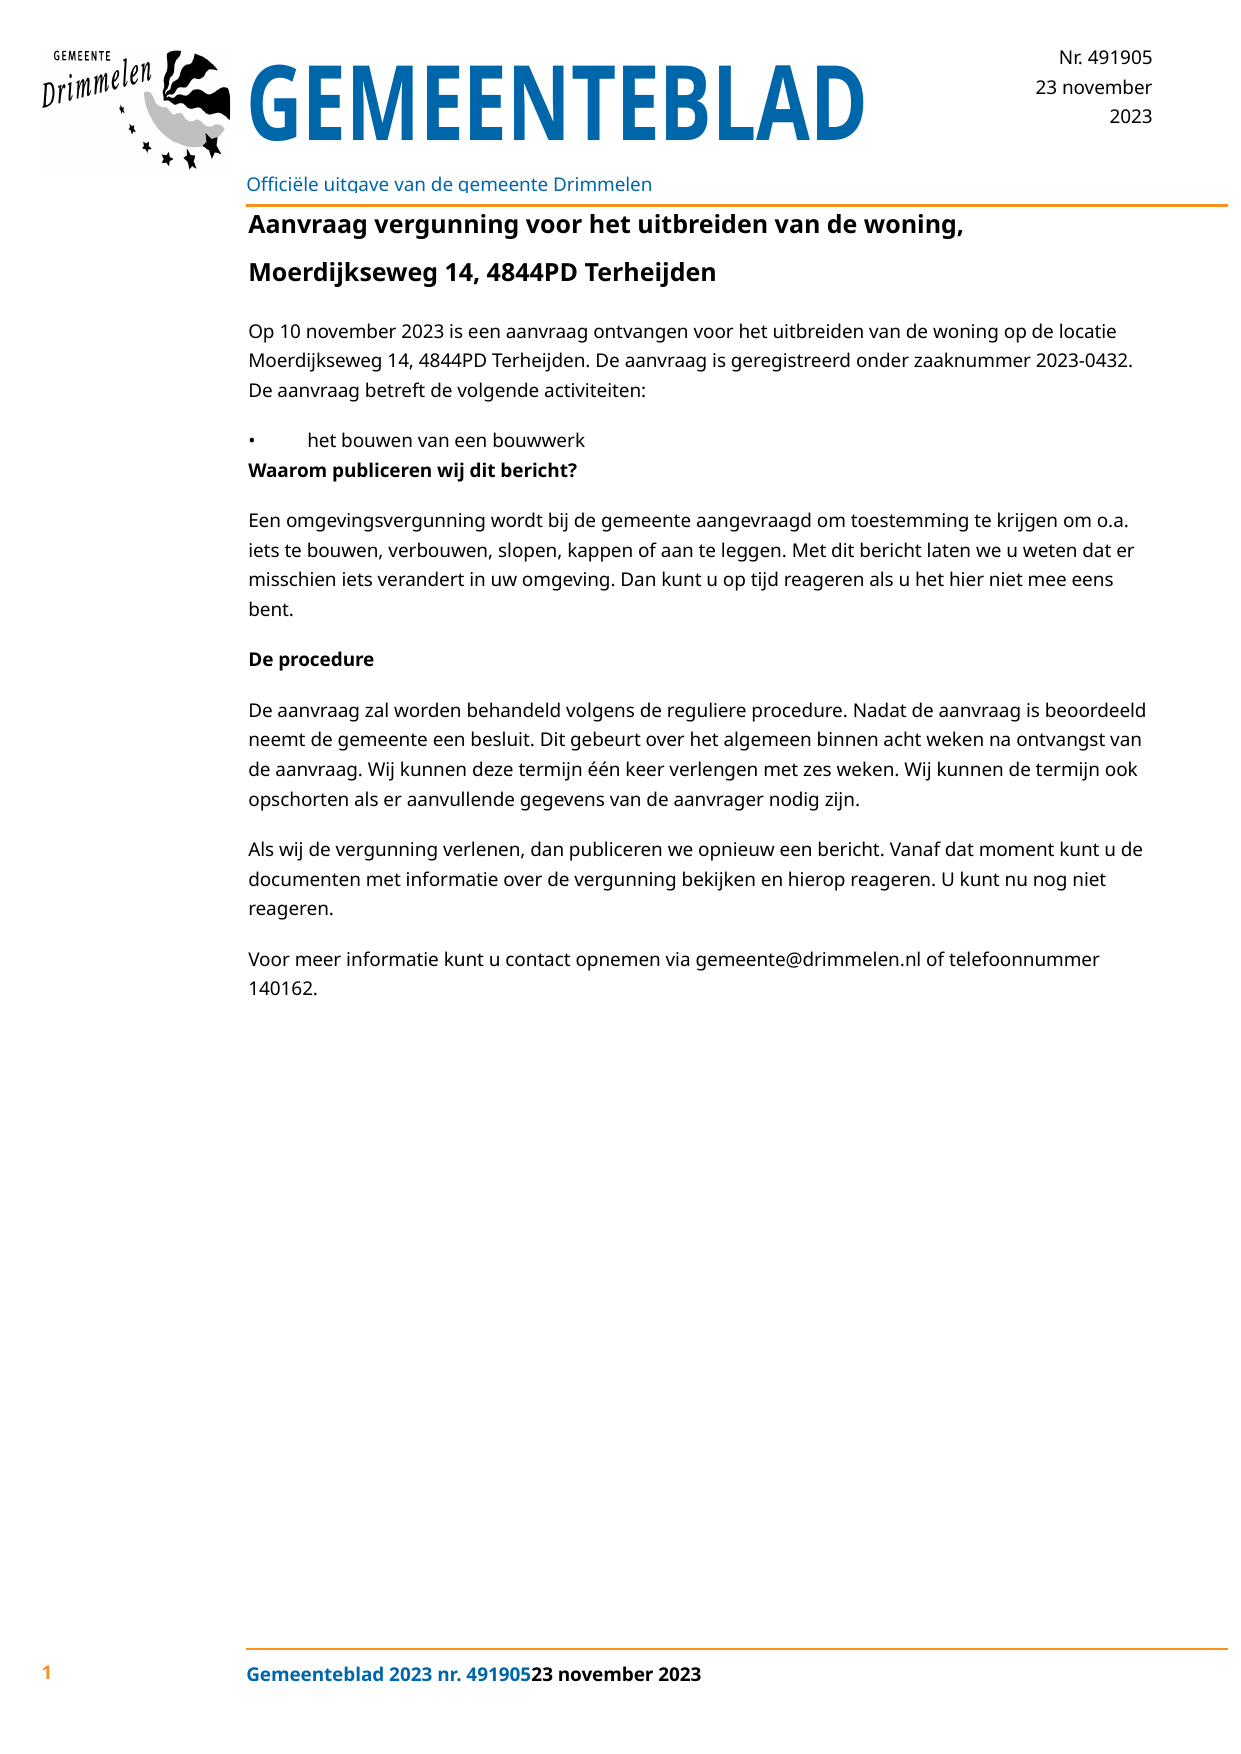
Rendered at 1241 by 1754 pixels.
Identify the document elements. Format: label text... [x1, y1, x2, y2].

text Waarom publiceren wij dit bericht? [248, 457, 1152, 483]
text Op 10 november 2023 is een aanvraag ontvangen voor het uitbreiden van de woning op de locatie Moerdijkseweg 14, 4844PD Terheijden. De aanvraag is geregistreerd onder zaaknummer 2023-0432. De aanvraag betreft de volgende activiteiten: [248, 318, 1152, 403]
text Aanvraag vergunning voor het uitbreiden van de woning, Moerdijkseweg 14, 4844PD Terheijden [248, 207, 1152, 288]
text Als wij de vergunning verlenen, dan publiceren we opnieuw een bericht. Vanaf dat moment kunt u de documenten met informatie over de vergunning bekijken en hierop reageren. U kunt nu nog niet reageren. [248, 836, 1152, 921]
text De procedure [248, 647, 1152, 672]
text Voor meer informatie kunt u contact opnemen via gemeente@drimmelen.nl of telefoonnummer 140162. [248, 946, 1152, 1001]
picture [41, 47, 231, 172]
text De aanvraag zal worden behandeld volgens de reguliere procedure. Nadat de aanvraag is beoordeeld neemt de gemeente een besluit. Dit gebeurt over het algemeen binnen acht weken na ontvangst van de aanvraag. Wij kunnen deze termijn één keer verlengen met zes weken. Wij kunnen de termijn ook opschorten als er aanvullende gegevens van de aanvrager nodig zijn. [248, 697, 1152, 812]
text Een omgevingsvergunning wordt bij de gemeente aangevraagd om toestemming te krijgen om o.a. iets te bouwen, verbouwen, slopen, kappen of aan te leggen. Met dit bericht laten we u weten dat er misschien iets verandert in uw omgeving. Dan kunt u op tijd reageren als u het hier niet mee eens bent. [248, 507, 1152, 622]
list het bouwen van een bouwwerk [248, 427, 1152, 453]
